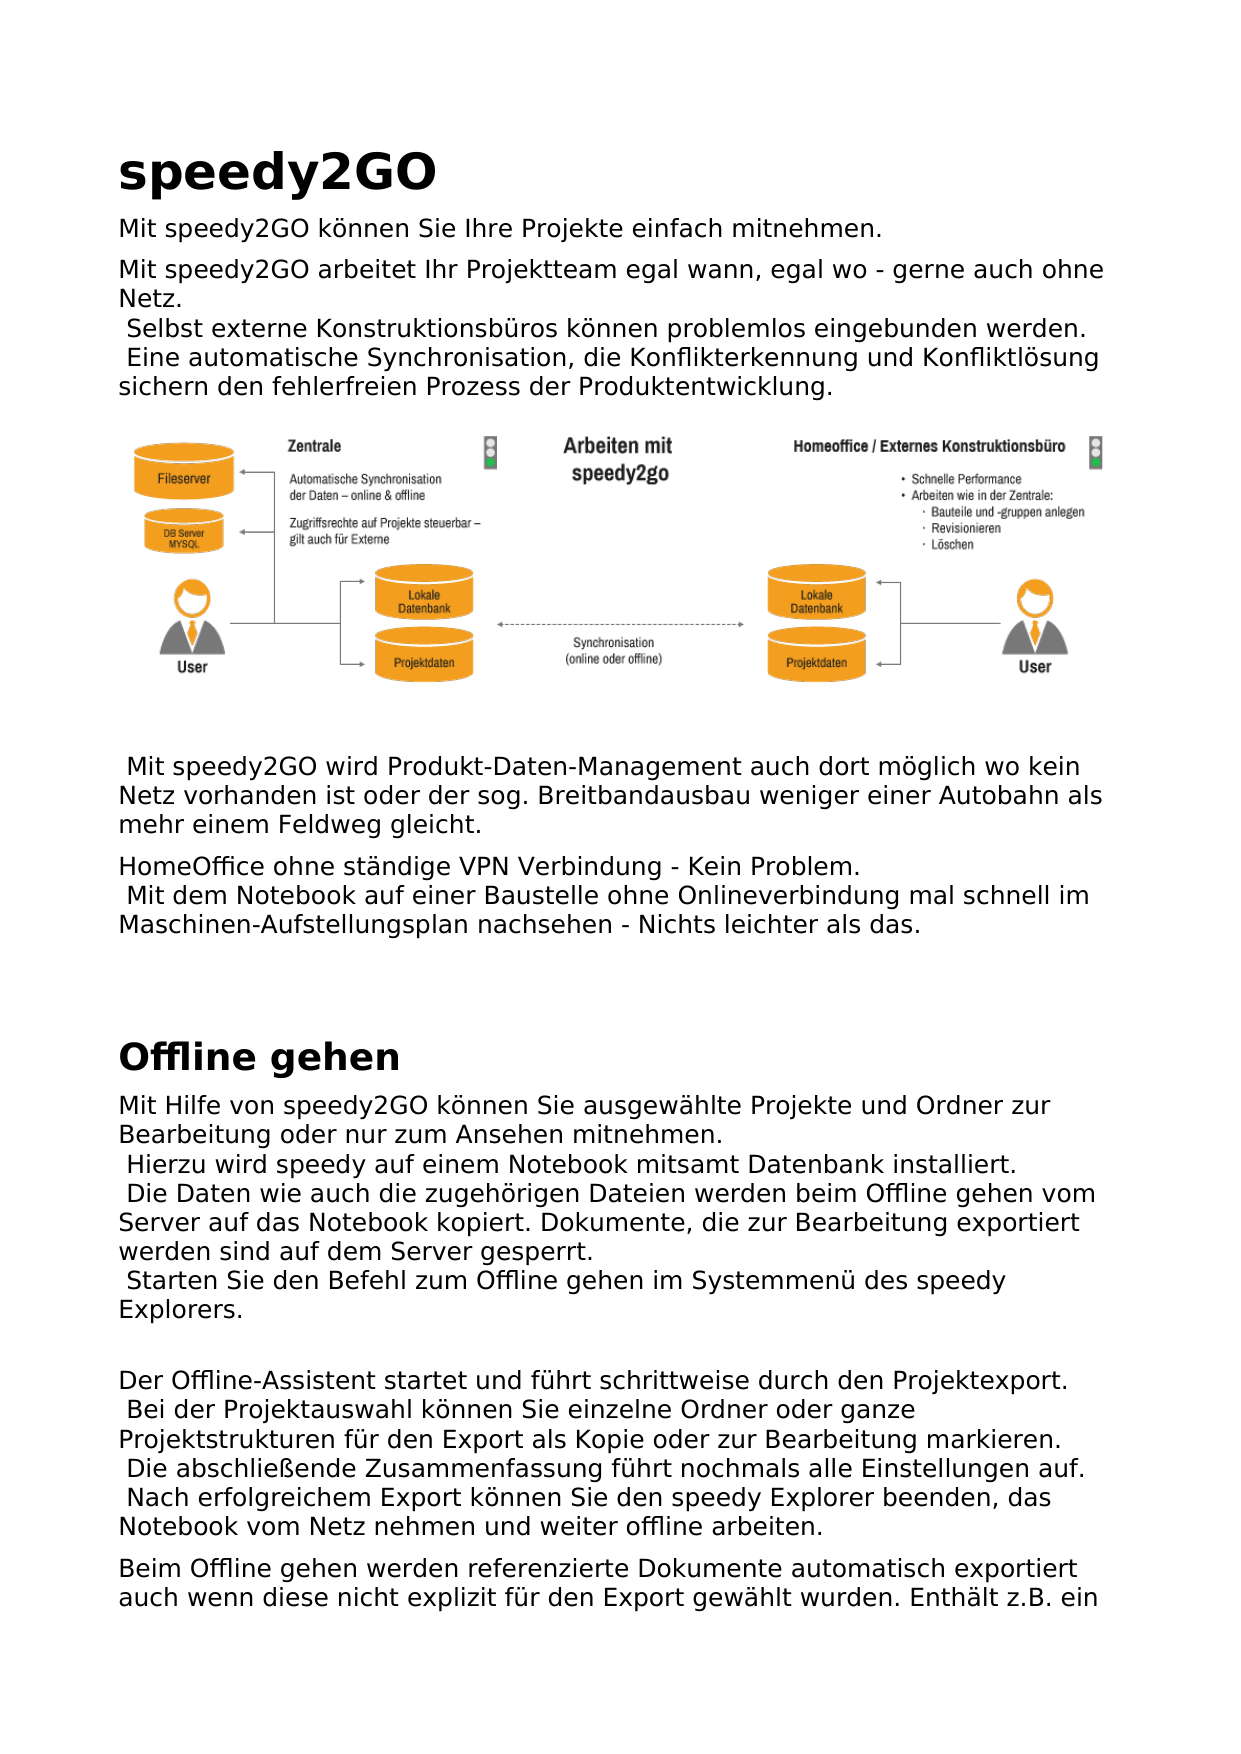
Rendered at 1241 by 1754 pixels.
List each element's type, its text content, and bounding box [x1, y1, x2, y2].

subtitle speedy2GO [118, 143, 1122, 201]
text Beim Offline gehen werden referenzierte Dokumente automatisch exportiert auch wenn diese nicht explizit für den Export gewählt wurden. Enthält z.B. ein [118, 1554, 1122, 1612]
text Mit speedy2GO wird Produkt-Daten-Management auch dort möglich wo kein Netz vorhanden ist oder der sog. Breitbandausbau weniger einer Autobahn als mehr einem Feldweg gleicht. [118, 688, 1122, 839]
picture [118, 413, 1123, 688]
subtitle Offline gehen [118, 1035, 1122, 1079]
text Der Offline-Assistent startet und führt schrittweise durch den Projektexport. Bei der Projektauswahl können Sie einzelne Ordner oder ganze Projektstrukturen für den Export als Kopie oder zur Bearbeitung markieren. Die abschließende Zusammenfassung führt nochmals alle Einstellungen auf. Nach erfolgreichem Export können Sie den speedy Explorer beenden, das Notebook vom Netz nehmen und weiter offline arbeiten. [118, 1367, 1122, 1542]
text HomeOffice ohne ständige VPN Verbindung - Kein Problem. Mit dem Notebook auf einer Baustelle ohne Onlineverbindung mal schnell im Maschinen-Aufstellungsplan nachsehen - Nichts leichter als das. [118, 852, 1122, 998]
text Mit Hilfe von speedy2GO können Sie ausgewählte Projekte und Ordner zur Bearbeitung oder nur zum Ansehen mitnehmen. Hierzu wird speedy auf einem Notebook mitsamt Datenbank installiert. Die Daten wie auch die zugehörigen Dateien werden beim Offline gehen vom Server auf das Notebook kopiert. Dokumente, die zur Bearbeitung exportiert werden sind auf dem Server gesperrt. Starten Sie den Befehl zum Offline gehen im Systemmenü des speedy Explorers. [118, 1092, 1122, 1354]
text Mit speedy2GO können Sie Ihre Projekte einfach mitnehmen. [118, 214, 1122, 243]
text Mit speedy2GO arbeitet Ihr Projektteam egal wann, egal wo - gerne auch ohne Netz. Selbst externe Konstruktions­büros können problem­los ein­gebunden werden. Eine auto­matische Synchronisation, die Konflikt­erkennung und Konflikt­lösung sichern den fehler­freien Prozess der Produkt­entwicklung. [118, 256, 1122, 401]
